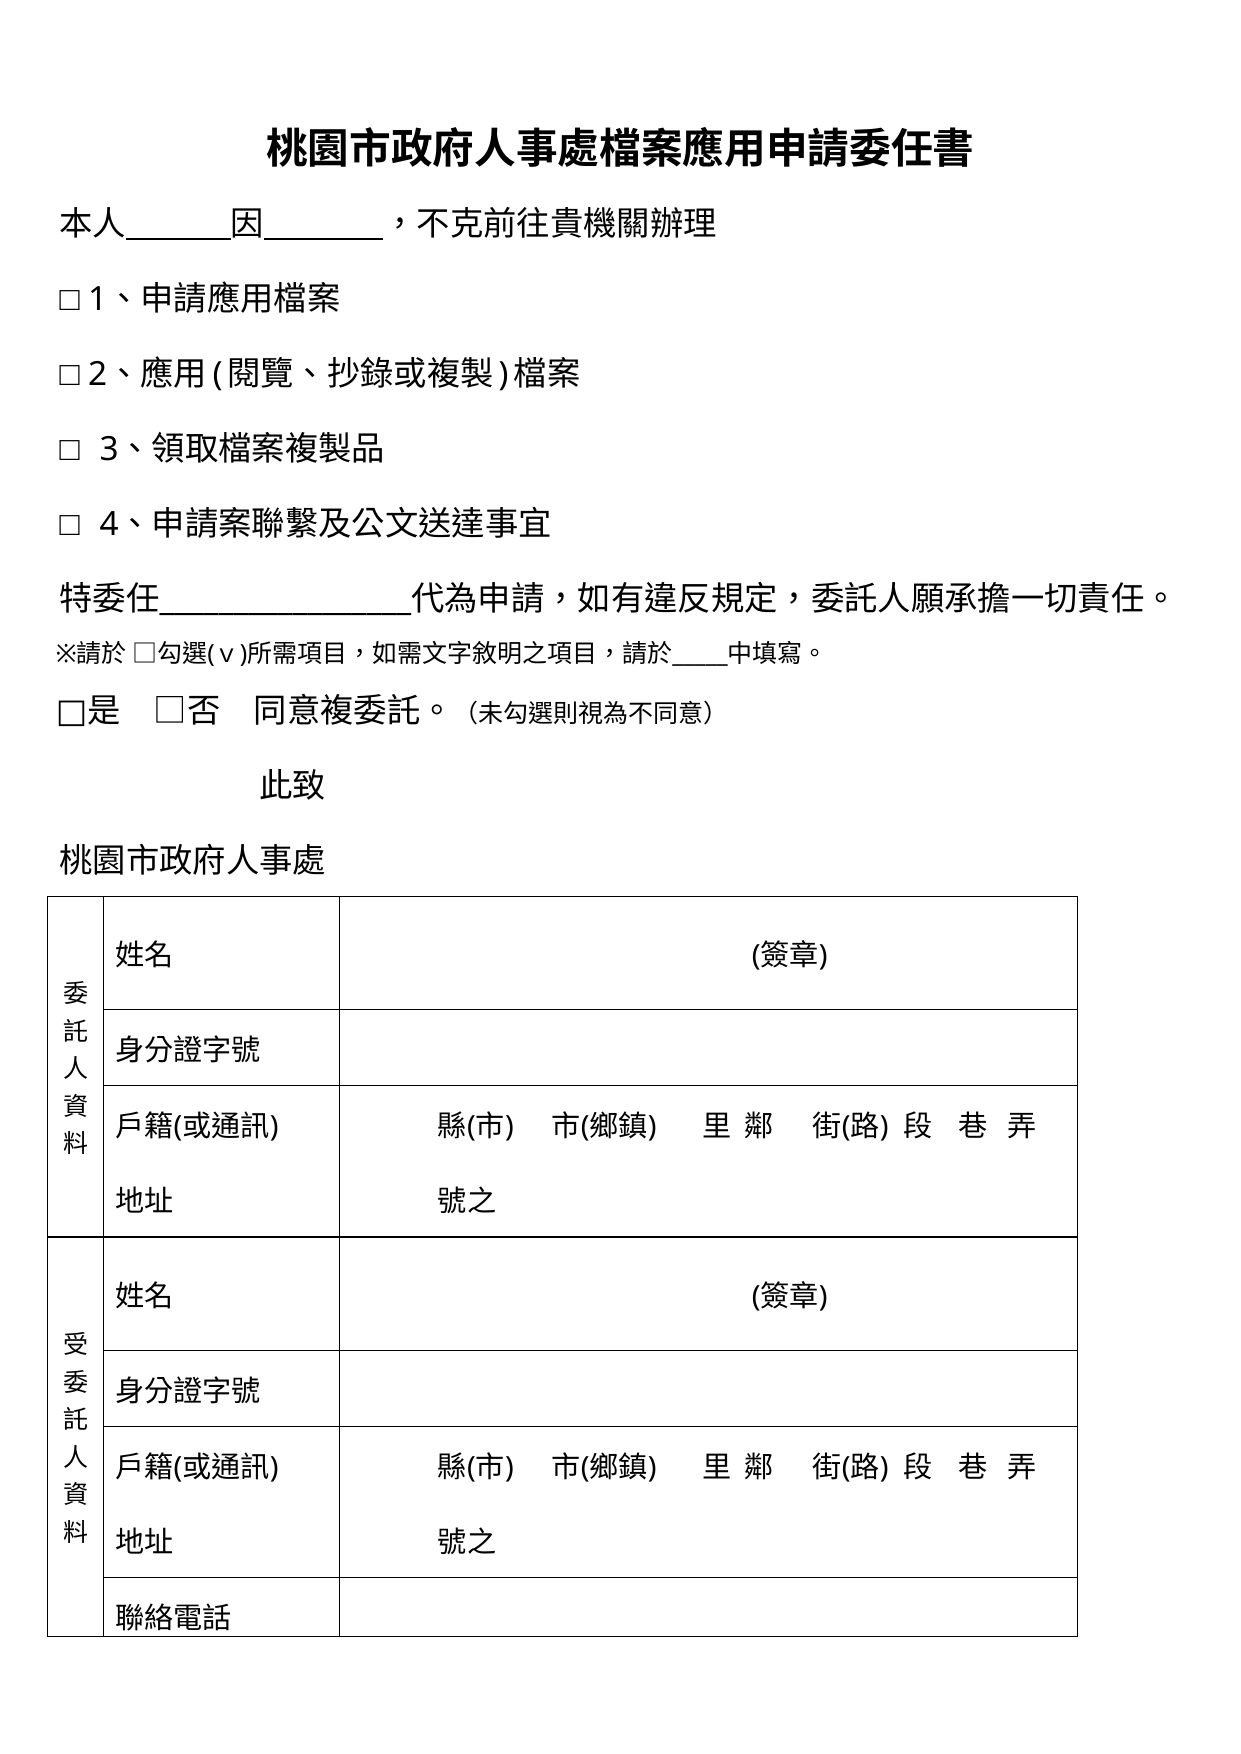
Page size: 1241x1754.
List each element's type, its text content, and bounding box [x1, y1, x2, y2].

text 本人 因 ，不克前往貴機關辦理 [44, 183, 1181, 258]
table_header 委託人資料 [48, 897, 103, 1236]
table_cell 縣(市) 市(鄉鎮) 里 鄰 街(路) 段 巷 弄 號之 [340, 1086, 1077, 1236]
table_cell 身分證字號 [104, 1351, 339, 1426]
table_cell 縣(市) 市(鄉鎮) 里 鄰 街(路) 段 巷 弄 號之 [340, 1427, 1077, 1577]
text ※請於 □勾選(ｖ)所需項目，如需文字敘明之項目，請於_____中填寫。 [44, 633, 1181, 671]
text □ 2、應用(閱覽、抄錄或複製)檔案 [44, 333, 1181, 408]
text 桃園市政府人事處檔案應用申請委任書 [59, 108, 1181, 183]
table_cell 戶籍(或通訊) 地址 [104, 1427, 339, 1577]
table_cell 受委託人資料 [48, 1238, 103, 1636]
table_header 姓名 [104, 897, 339, 1009]
table_cell (簽章) [340, 1238, 1077, 1350]
table_cell 身分證字號 [104, 1010, 339, 1085]
table_cell [340, 1010, 1077, 1085]
table_cell 姓名 [104, 1238, 339, 1350]
text □ 4、申請案聯繫及公文送達事宜 [44, 483, 1181, 558]
table_cell 聯絡電話 [104, 1578, 339, 1636]
text 桃園市政府人事處 [59, 821, 1181, 896]
table_header (簽章) [340, 897, 1077, 1009]
text 特委任_________________代為申請，如有違反規定，委託人願承擔一切責任。 [44, 558, 1181, 633]
table_cell [340, 1578, 1077, 1636]
text □ 1、申請應用檔案 [44, 258, 1181, 333]
text □是 □否 同意複委託。（未勾選則視為不同意） [44, 671, 1181, 746]
text 此致 [59, 746, 1181, 821]
text □ 3、領取檔案複製品 [44, 408, 1181, 483]
table_cell 戶籍(或通訊) 地址 [104, 1086, 339, 1236]
table_cell [340, 1351, 1077, 1426]
